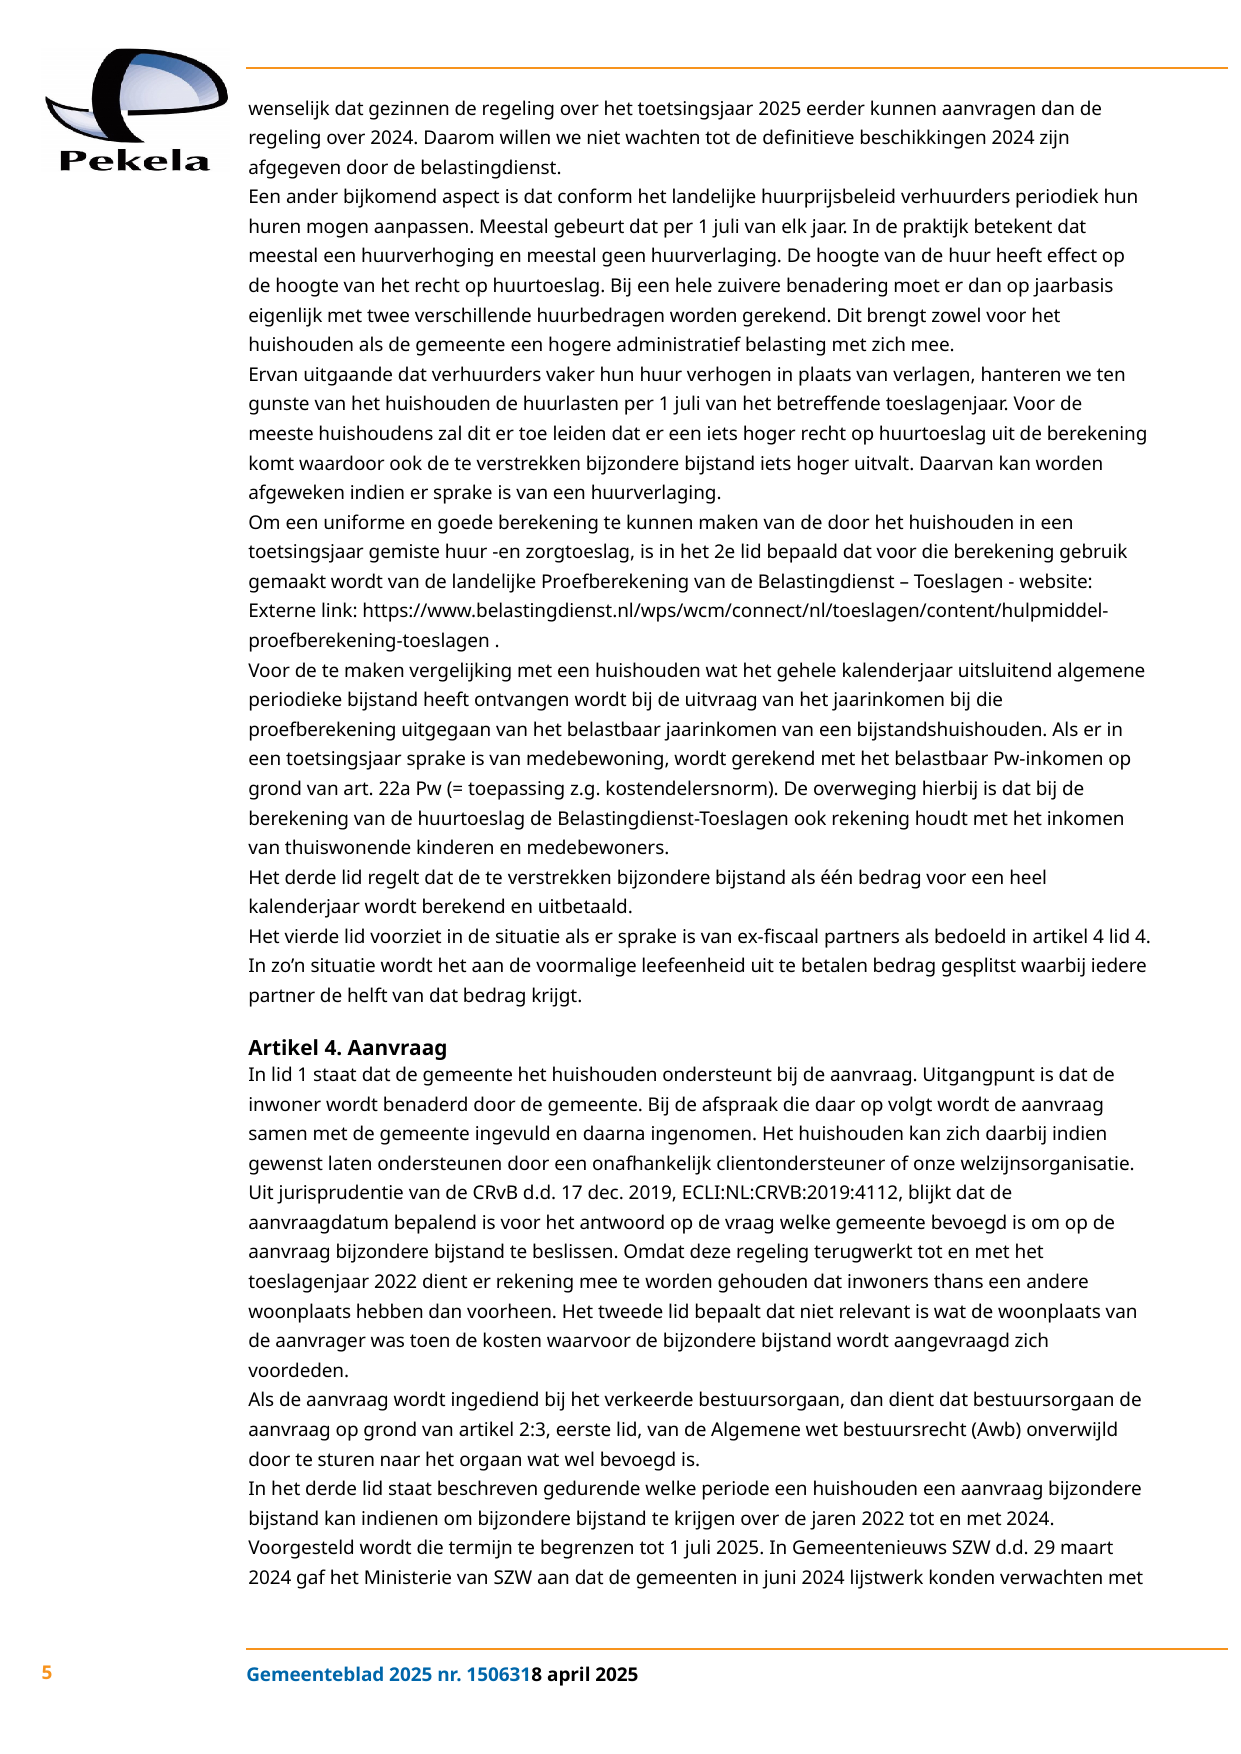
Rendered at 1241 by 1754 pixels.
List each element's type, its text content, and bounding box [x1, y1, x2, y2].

text Het vierde lid voorziet in de situatie als er sprake is van ex-fiscaal partners als bedoeld in artikel 4 lid 4. In zo’n situatie wordt het aan de voormalige leefeenheid uit te betalen bedrag gesplitst waarbij iedere partner de helft van dat bedrag krijgt. [248, 923, 1152, 1008]
text Om een uniforme en goede berekening te kunnen maken van de door het huishouden in een toetsingsjaar gemiste huur -en zorgtoeslag, is in het 2e lid bepaald dat voor die berekening gebruik gemaakt wordt van de landelijke Proefberekening van de Belastingdienst – Toeslagen - website: Externe link: https://www.belastingdienst.nl/wps/wcm/connect/nl/toeslagen/content/hulpmiddel-proefberekening-toeslagen . [248, 509, 1152, 653]
text Een ander bijkomend aspect is dat conform het landelijke huurprijsbeleid verhuurders periodiek hun huren mogen aanpassen. Meestal gebeurt dat per 1 juli van elk jaar. In de praktijk betekent dat meestal een huurverhoging en meestal geen huurverlaging. De hoogte van de huur heeft effect op de hoogte van het recht op huurtoeslag. Bij een hele zuivere benadering moet er dan op jaarbasis eigenlijk met twee verschillende huurbedragen worden gerekend. Dit brengt zowel voor het huishouden als de gemeente een hogere administratief belasting met zich mee. [248, 183, 1152, 357]
text wenselijk dat gezinnen de regeling over het toetsingsjaar 2025 eerder kunnen aanvragen dan de regeling over 2024. Daarom willen we niet wachten tot de definitieve beschikkingen 2024 zijn afgegeven door de belastingdienst. [248, 95, 1152, 180]
text Het derde lid regelt dat de te verstrekken bijzondere bijstand als één bedrag voor een heel kalenderjaar wordt berekend en uitbetaald. [248, 864, 1152, 919]
text Ervan uitgaande dat verhuurders vaker hun huur verhogen in plaats van verlagen, hanteren we ten gunste van het huishouden de huurlasten per 1 juli van het betreffende toeslagenjaar. Voor de meeste huishoudens zal dit er toe leiden dat er een iets hoger recht op huurtoeslag uit de berekening komt waardoor ook de te verstrekken bijzondere bijstand iets hoger uitvalt. Daarvan kan worden afgeweken indien er sprake is van een huurverlaging. [248, 361, 1152, 505]
text Artikel 4. Aanvraag [248, 1033, 1152, 1061]
text Voor de te maken vergelijking met een huishouden wat het gehele kalenderjaar uitsluitend algemene periodieke bijstand heeft ontvangen wordt bij de uitvraag van het jaarinkomen bij die proefberekening uitgegaan van het belastbaar jaarinkomen van een bijstandshuishouden. Als er in een toetsingsjaar sprake is van medebewoning, wordt gerekend met het belastbaar Pw-inkomen op grond van art. 22a Pw (= toepassing z.g. kostendelersnorm). De overweging hierbij is dat bij de berekening van de huurtoeslag de Belastingdienst-Toeslagen ook rekening houdt met het inkomen van thuiswonende kinderen en medebewoners. [248, 657, 1152, 860]
text Uit jurisprudentie van de CRvB d.d. 17 dec. 2019, ECLI:NL:CRVB:2019:4112, blijkt dat de aanvraagdatum bepalend is voor het antwoord op de vraag welke gemeente bevoegd is om op de aanvraag bijzondere bijstand te beslissen. Omdat deze regeling terugwerkt tot en met het toeslagenjaar 2022 dient er rekening mee te worden gehouden dat inwoners thans een andere woonplaats hebben dan voorheen. Het tweede lid bepaalt dat niet relevant is wat de woonplaats van de aanvrager was toen de kosten waarvoor de bijzondere bijstand wordt aangevraagd zich voordeden. [248, 1179, 1152, 1383]
text Als de aanvraag wordt ingediend bij het verkeerde bestuursorgaan, dan dient dat bestuursorgaan de aanvraag op grond van artikel 2:3, eerste lid, van de Algemene wet bestuursrecht (Awb) onverwijld door te sturen naar het orgaan wat wel bevoegd is. [248, 1387, 1152, 1471]
text In lid 1 staat dat de gemeente het huishouden ondersteunt bij de aanvraag. Uitgangpunt is dat de inwoner wordt benaderd door de gemeente. Bij de afspraak die daar op volgt wordt de aanvraag samen met de gemeente ingevuld en daarna ingenomen. Het huishouden kan zich daarbij indien gewenst laten ondersteunen door een onafhankelijk clientondersteuner of onze welzijnsorganisatie. [248, 1061, 1152, 1176]
picture [41, 47, 231, 172]
text In het derde lid staat beschreven gedurende welke periode een huishouden een aanvraag bijzondere bijstand kan indienen om bijzondere bijstand te krijgen over de jaren 2022 tot en met 2024. [248, 1475, 1152, 1531]
text Voorgesteld wordt die termijn te begrenzen tot 1 juli 2025. In Gemeentenieuws SZW d.d. 29 maart 2024 gaf het Ministerie van SZW aan dat de gemeenten in juni 2024 lijstwerk konden verwachten met [248, 1534, 1152, 1590]
